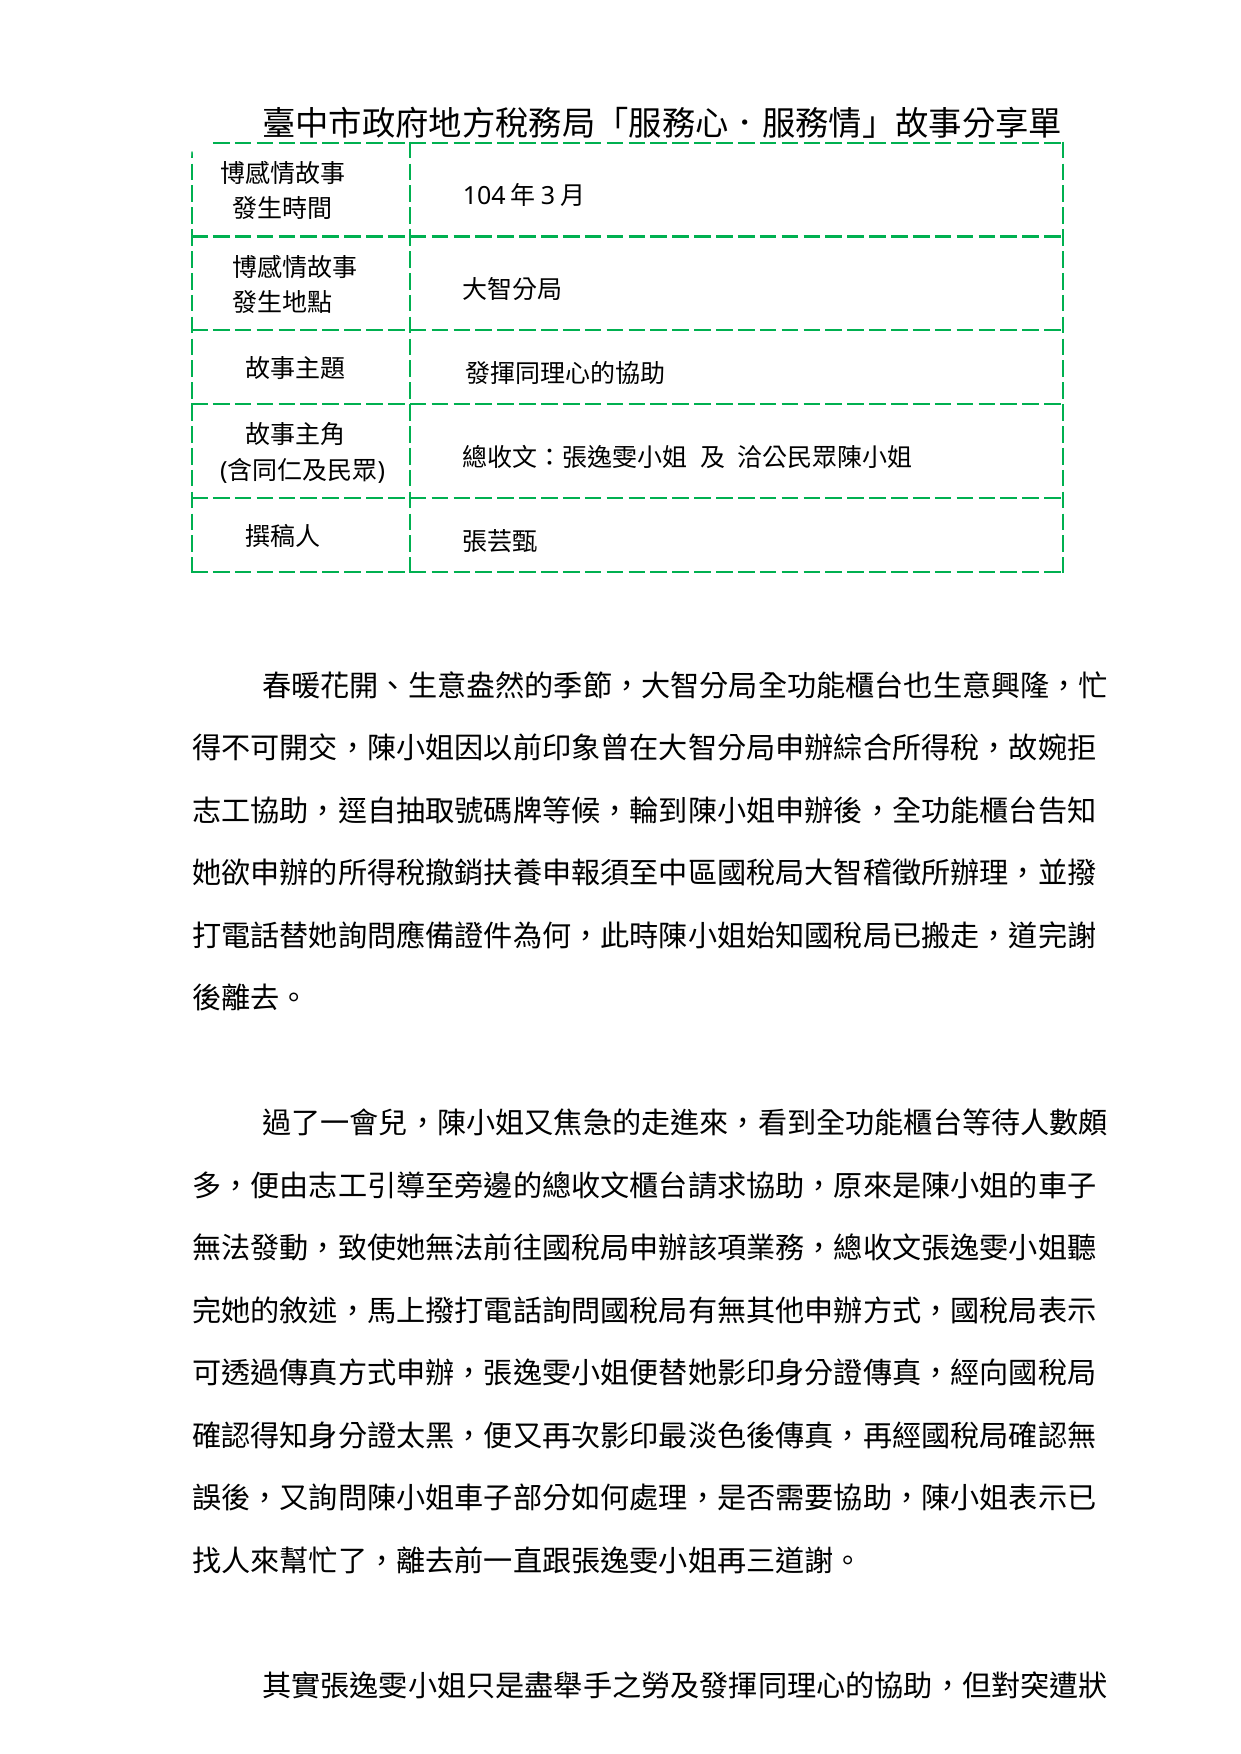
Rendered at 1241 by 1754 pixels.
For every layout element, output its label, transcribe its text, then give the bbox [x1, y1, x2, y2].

text 其實張逸雯小姐只是盡舉手之勞及發揮同理心的協助，但對突遭狀 [192, 1642, 1122, 1704]
